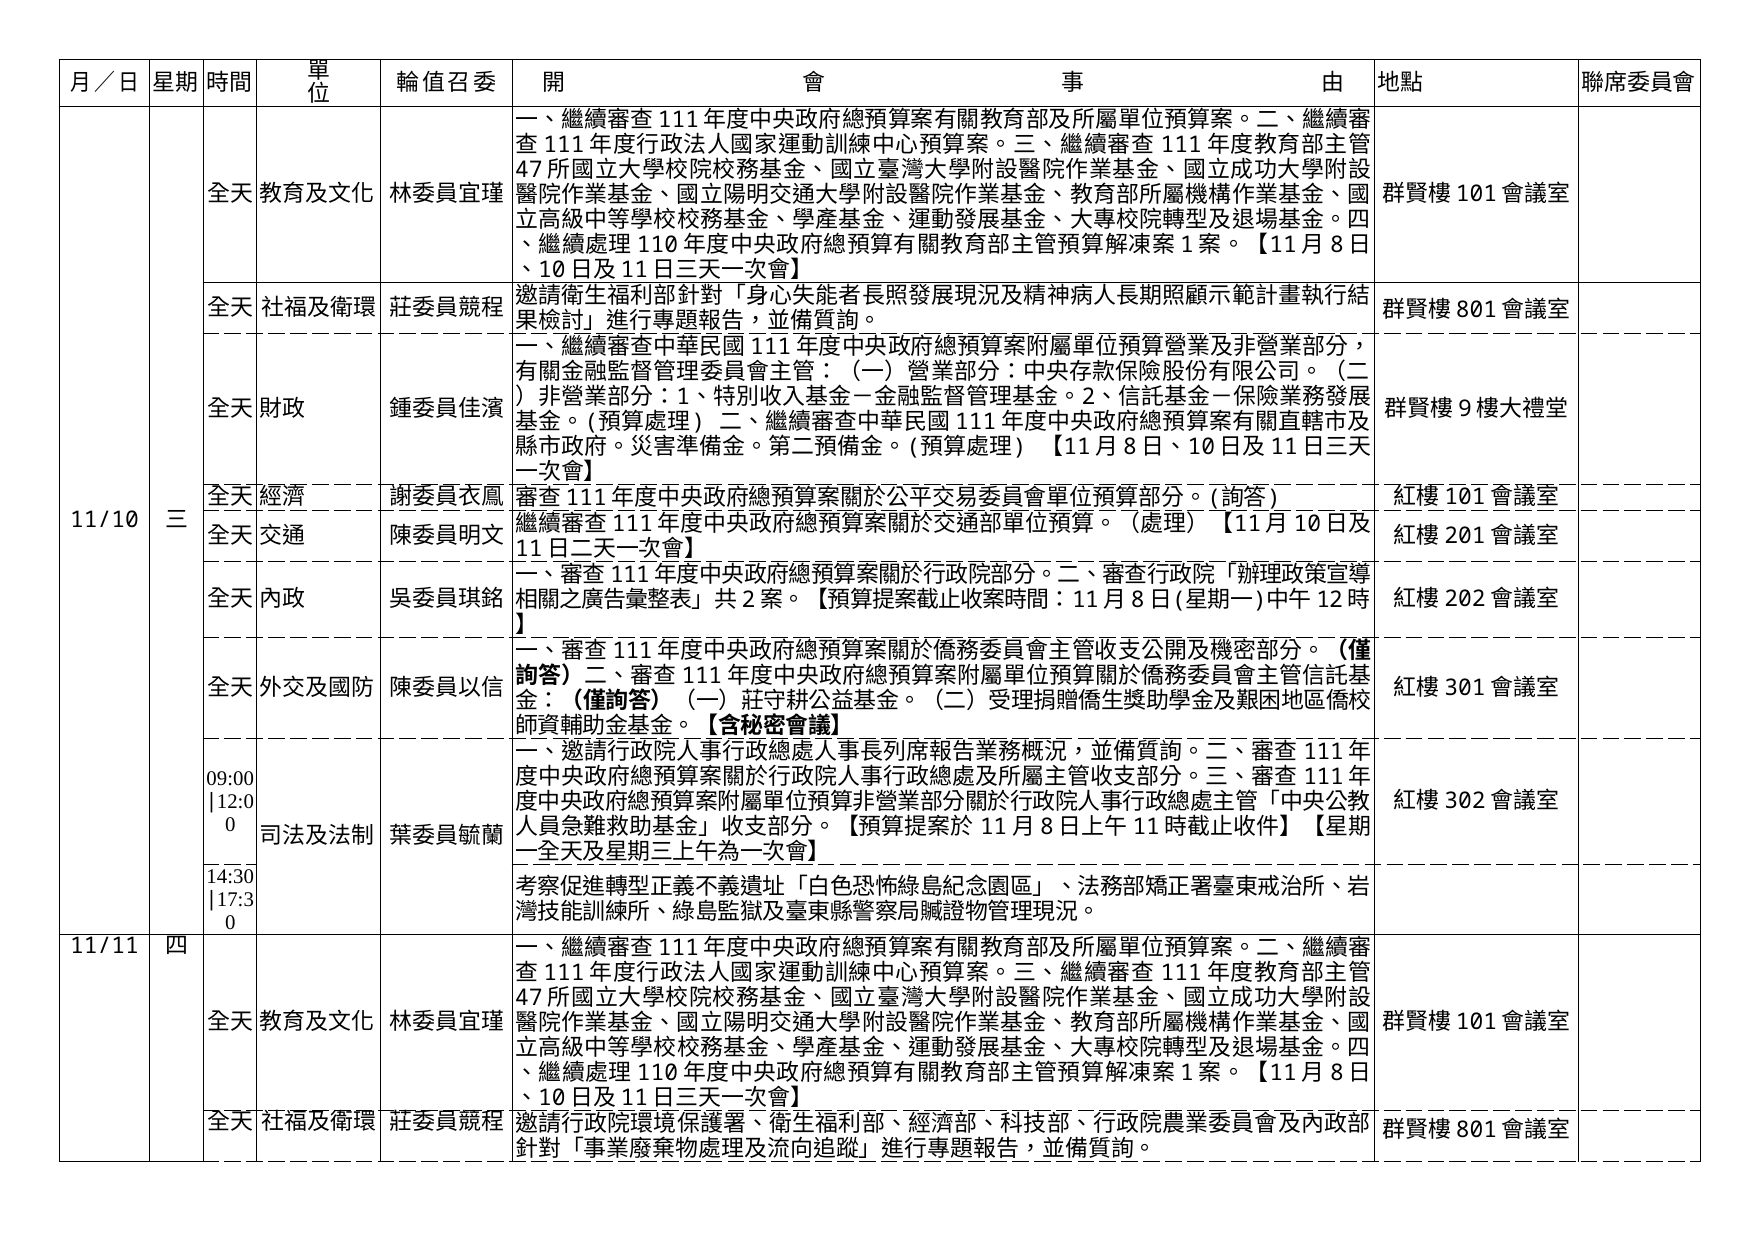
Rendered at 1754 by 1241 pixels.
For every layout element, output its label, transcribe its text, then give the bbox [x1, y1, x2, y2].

table_cell 紅樓201會議室 [1375, 510, 1578, 561]
table_cell [1579, 333, 1700, 484]
table_header 輪值召委 [381, 60, 512, 106]
table_cell 繼續審查111年度中央政府總預算案關於交通部單位預算。（處理）【11月10日及11日二天一次會】 [513, 510, 1374, 561]
table_cell 財政 [257, 333, 380, 484]
table_header 時間 [204, 60, 256, 106]
table_cell [1579, 510, 1700, 561]
table_cell 邀請行政院環境保護署、衛生福利部、經濟部、科技部、行政院農業委員會及內政部針對「事業廢棄物處理及流向追蹤」進行專題報告，並備質詢。 [513, 1110, 1374, 1161]
table_header 開會事由 [513, 60, 1374, 106]
table_cell 考察促進轉型正義不義遺址「白色恐怖綠島紀念園區」、法務部矯正署臺東戒治所、岩灣技能訓練所、綠島監獄及臺東縣警察局贓證物管理現況。 [513, 864, 1374, 934]
table_cell 全天 [204, 561, 256, 637]
table_cell 群賢樓9樓大禮堂 [1375, 333, 1578, 484]
table_cell 司法及法制 [257, 738, 380, 934]
table_cell 社福及衛環 [257, 283, 380, 333]
table_cell 教育及文化 [257, 935, 380, 1110]
table_cell 內政 [257, 561, 380, 637]
table_cell 謝委員衣鳯 [381, 484, 512, 510]
table_cell 全天 [204, 510, 256, 561]
table_cell 鍾委員佳濱 [381, 333, 512, 484]
table_cell [1579, 1110, 1700, 1161]
table_cell 全天 [204, 484, 256, 510]
table_cell 外交及國防 [257, 637, 380, 738]
table_cell [1579, 935, 1700, 1110]
table_header 星期 [150, 60, 203, 106]
table_cell 群賢樓101會議室 [1375, 935, 1578, 1110]
table_header 聯席委員會 [1579, 60, 1700, 106]
table_cell 全天 [204, 333, 256, 484]
table_cell 一、繼續審查中華民國111年度中央政府總預算案附屬單位預算營業及非營業部分，有關金融監督管理委員會主管：（一）營業部分：中央存款保險股份有限公司。（二）非營業部分：1、特別收入基金－金融監督管理基金。2、信託基金－保險業務發展基金。(預算處理) 二、繼續審查中華民國111年度中央政府總預算案有關直轄市及縣市政府。災害準備金。第二預備金。(預算處理) 【11月8日、10日及11日三天一次會】 [513, 333, 1374, 484]
table_header 地點 [1375, 60, 1578, 106]
table_cell 紅樓202會議室 [1375, 561, 1578, 637]
table_cell [1375, 864, 1578, 934]
table_cell 09:00∣12:00 [204, 738, 256, 864]
table_cell [1579, 561, 1700, 637]
table_cell 一、繼續審查111年度中央政府總預算案有關教育部及所屬單位預算案。二、繼續審查111年度行政法人國家運動訓練中心預算案。三、繼續審查111年度教育部主管47所國立大學校院校務基金、國立臺灣大學附設醫院作業基金、國立成功大學附設醫院作業基金、國立陽明交通大學附設醫院作業基金、教育部所屬機構作業基金、國立高級中等學校校務基金、學產基金、運動發展基金、大專校院轉型及退場基金。四、繼續處理110年度中央政府總預算有關教育部主管預算解凍案1案。【11月8日、10日及11日三天一次會】 [513, 935, 1374, 1110]
table_cell 葉委員毓蘭 [381, 738, 512, 934]
table_cell 林委員宜瑾 [381, 107, 512, 282]
table_cell 11/10 [60, 107, 149, 934]
table_cell 一、邀請行政院人事行政總處人事長列席報告業務概況，並備質詢。二、審查111年度中央政府總預算案關於行政院人事行政總處及所屬主管收支部分。三、審查111年度中央政府總預算案附屬單位預算非營業部分關於行政院人事行政總處主管「中央公教人員急難救助基金」收支部分。【預算提案於11月8日上午11時截止收件】【星期一全天及星期三上午為一次會】 [513, 738, 1374, 864]
table_cell 四 [150, 935, 203, 1161]
table_cell 莊委員競程 [381, 283, 512, 333]
table_cell 群賢樓101會議室 [1375, 107, 1578, 282]
table_cell 全天 [204, 107, 256, 282]
table_cell 紅樓301會議室 [1375, 637, 1578, 738]
table_cell 群賢樓801會議室 [1375, 283, 1578, 333]
table_cell [1579, 484, 1700, 510]
table_cell [1579, 864, 1700, 934]
table_cell 14:30∣17:30 [204, 864, 256, 934]
table_cell 11/11 [60, 935, 149, 1161]
table_cell 紅樓302會議室 [1375, 738, 1578, 864]
table_header 月／日 [60, 60, 149, 106]
table_cell 全天 [204, 637, 256, 738]
table_cell 三 [150, 107, 203, 934]
table_cell 紅樓101會議室 [1375, 484, 1578, 510]
table_cell 交通 [257, 510, 380, 561]
table_cell 陳委員明文 [381, 510, 512, 561]
table_cell [1579, 637, 1700, 738]
table_cell [1579, 283, 1700, 333]
table_cell 審查111年度中央政府總預算案關於公平交易委員會單位預算部分。(詢答) [513, 484, 1374, 510]
table_cell 一、審查111年度中央政府總預算案關於僑務委員會主管收支公開及機密部分。（僅詢答）二、審查111年度中央政府總預算案附屬單位預算關於僑務委員會主管信託基金：（僅詢答）（一）莊守耕公益基金。（二）受理捐贈僑生獎助學金及艱困地區僑校師資輔助金基金。【含秘密會議】 [513, 637, 1374, 738]
table_cell 全天 [204, 935, 256, 1110]
table_cell 經濟 [257, 484, 380, 510]
table_cell 陳委員以信 [381, 637, 512, 738]
table_cell 一、繼續審查111年度中央政府總預算案有關教育部及所屬單位預算案。二、繼續審查111年度行政法人國家運動訓練中心預算案。三、繼續審查111年度教育部主管47所國立大學校院校務基金、國立臺灣大學附設醫院作業基金、國立成功大學附設醫院作業基金、國立陽明交通大學附設醫院作業基金、教育部所屬機構作業基金、國立高級中等學校校務基金、學產基金、運動發展基金、大專校院轉型及退場基金。四、繼續處理110年度中央政府總預算有關教育部主管預算解凍案1案。【11月8日、10日及11日三天一次會】 [513, 107, 1374, 282]
table_cell 社福及衛環 [257, 1110, 380, 1161]
table_cell 吳委員琪銘 [381, 561, 512, 637]
table_cell 教育及文化 [257, 107, 380, 282]
table_cell 全天 [204, 283, 256, 333]
table_cell 林委員宜瑾 [381, 935, 512, 1110]
table_cell 一、審查111年度中央政府總預算案關於行政院部分。二、審查行政院「辦理政策宣導相關之廣告彙整表」共2案。【預算提案截止收案時間：11月8日(星期一)中午12時】 [513, 561, 1374, 637]
table_cell [1579, 738, 1700, 864]
table_header 單 位 [257, 60, 380, 106]
table_cell [1579, 107, 1700, 282]
table_cell 莊委員競程 [381, 1110, 512, 1161]
table_cell 邀請衛生福利部針對「身心失能者長照發展現況及精神病人長期照顧示範計畫執行結果檢討」進行專題報告，並備質詢。 [513, 283, 1374, 333]
table_cell 全天 [204, 1110, 256, 1161]
table_cell 群賢樓801會議室 [1375, 1110, 1578, 1161]
